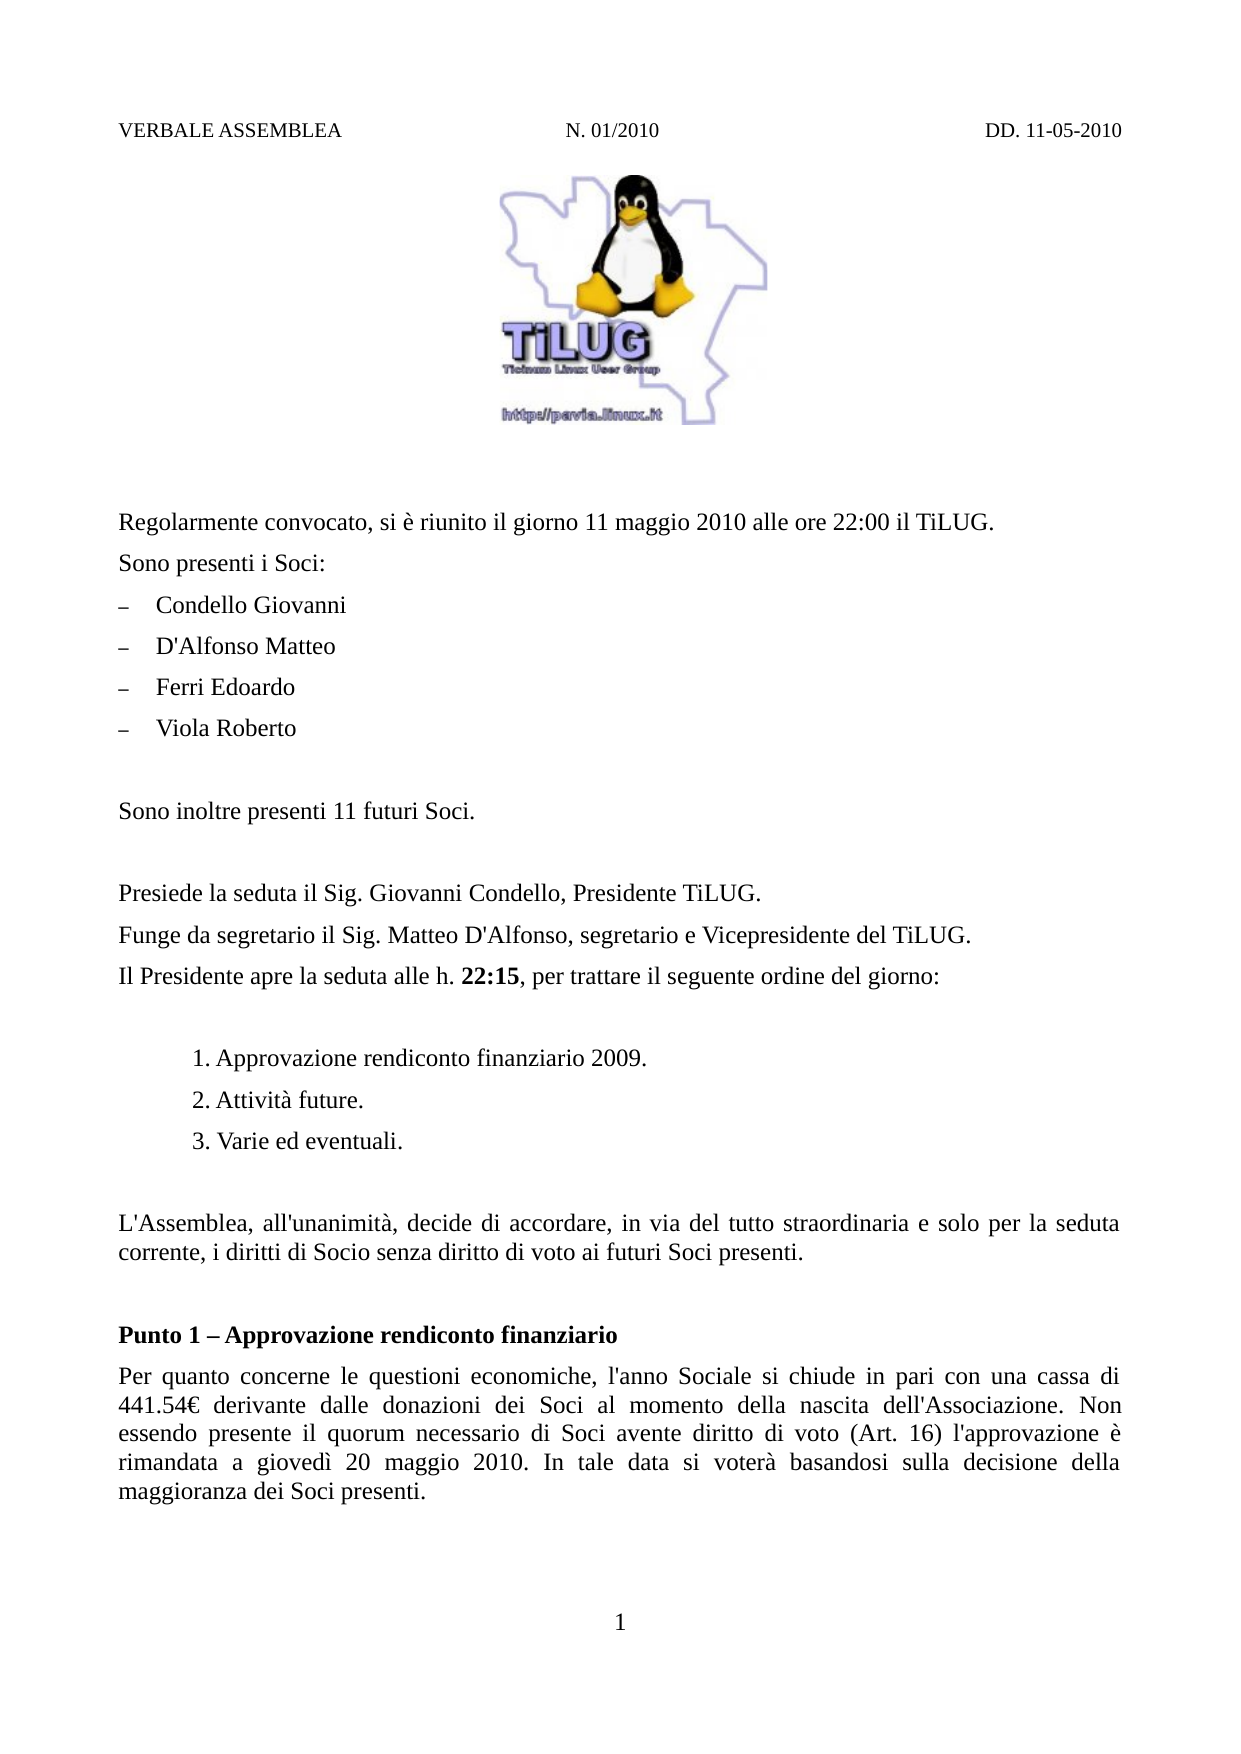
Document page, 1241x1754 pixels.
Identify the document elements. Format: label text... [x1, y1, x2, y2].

text Sono inoltre presenti 11 futuri Soci. [118, 796, 1122, 825]
text Presiede la seduta il Sig. Giovanni Condello, Presidente TiLUG. [118, 878, 1122, 907]
text Il Presidente apre la seduta alle h. 22:15, per trattare il seguente ordine del giorno: [118, 961, 1122, 990]
text Per quanto concerne le questioni economiche, l'anno Sociale si chiude in pari con una cassa di 441.54€ derivante dalle donazioni dei Soci al momento della nascita dell'Associazione. Non essendo presente il quorum necessario di Soci avente diritto di voto (Art. 16) l'approvazione è rimandata a giovedì 20 maggio 2010. In tale data si voterà basandosi sulla decisione della maggioranza dei Soci presenti. [118, 1361, 1122, 1505]
list 2. Attività future. [162, 1085, 1122, 1113]
text Punto 1 – Approvazione rendiconto finanziario [118, 1320, 1122, 1348]
list D'Alfonso Matteo [118, 631, 1122, 660]
text Funge da segretario il Sig. Matteo D'Alfonso, segretario e Vicepresidente del TiLUG. [118, 920, 1122, 948]
list Viola Roberto [118, 713, 1122, 742]
text Regolarmente convocato, si è riunito il giorno 11 maggio 2010 alle ore 22:00 il TiLUG. [118, 507, 1122, 536]
text Sono presenti i Soci: [118, 548, 1122, 577]
list Ferri Edoardo [118, 672, 1122, 701]
list 3. Varie ed eventuali. [162, 1126, 1122, 1155]
list 1. Approvazione rendiconto finanziario 2009. [162, 1043, 1122, 1072]
text L'Assemblea, all'unanimità, decide di accordare, in via del tutto straordinaria e solo per la seduta corrente, i diritti di Socio senza diritto di voto ai futuri Soci presenti. [118, 1208, 1122, 1266]
picture [499, 175, 768, 425]
list Condello Giovanni [118, 590, 1122, 618]
